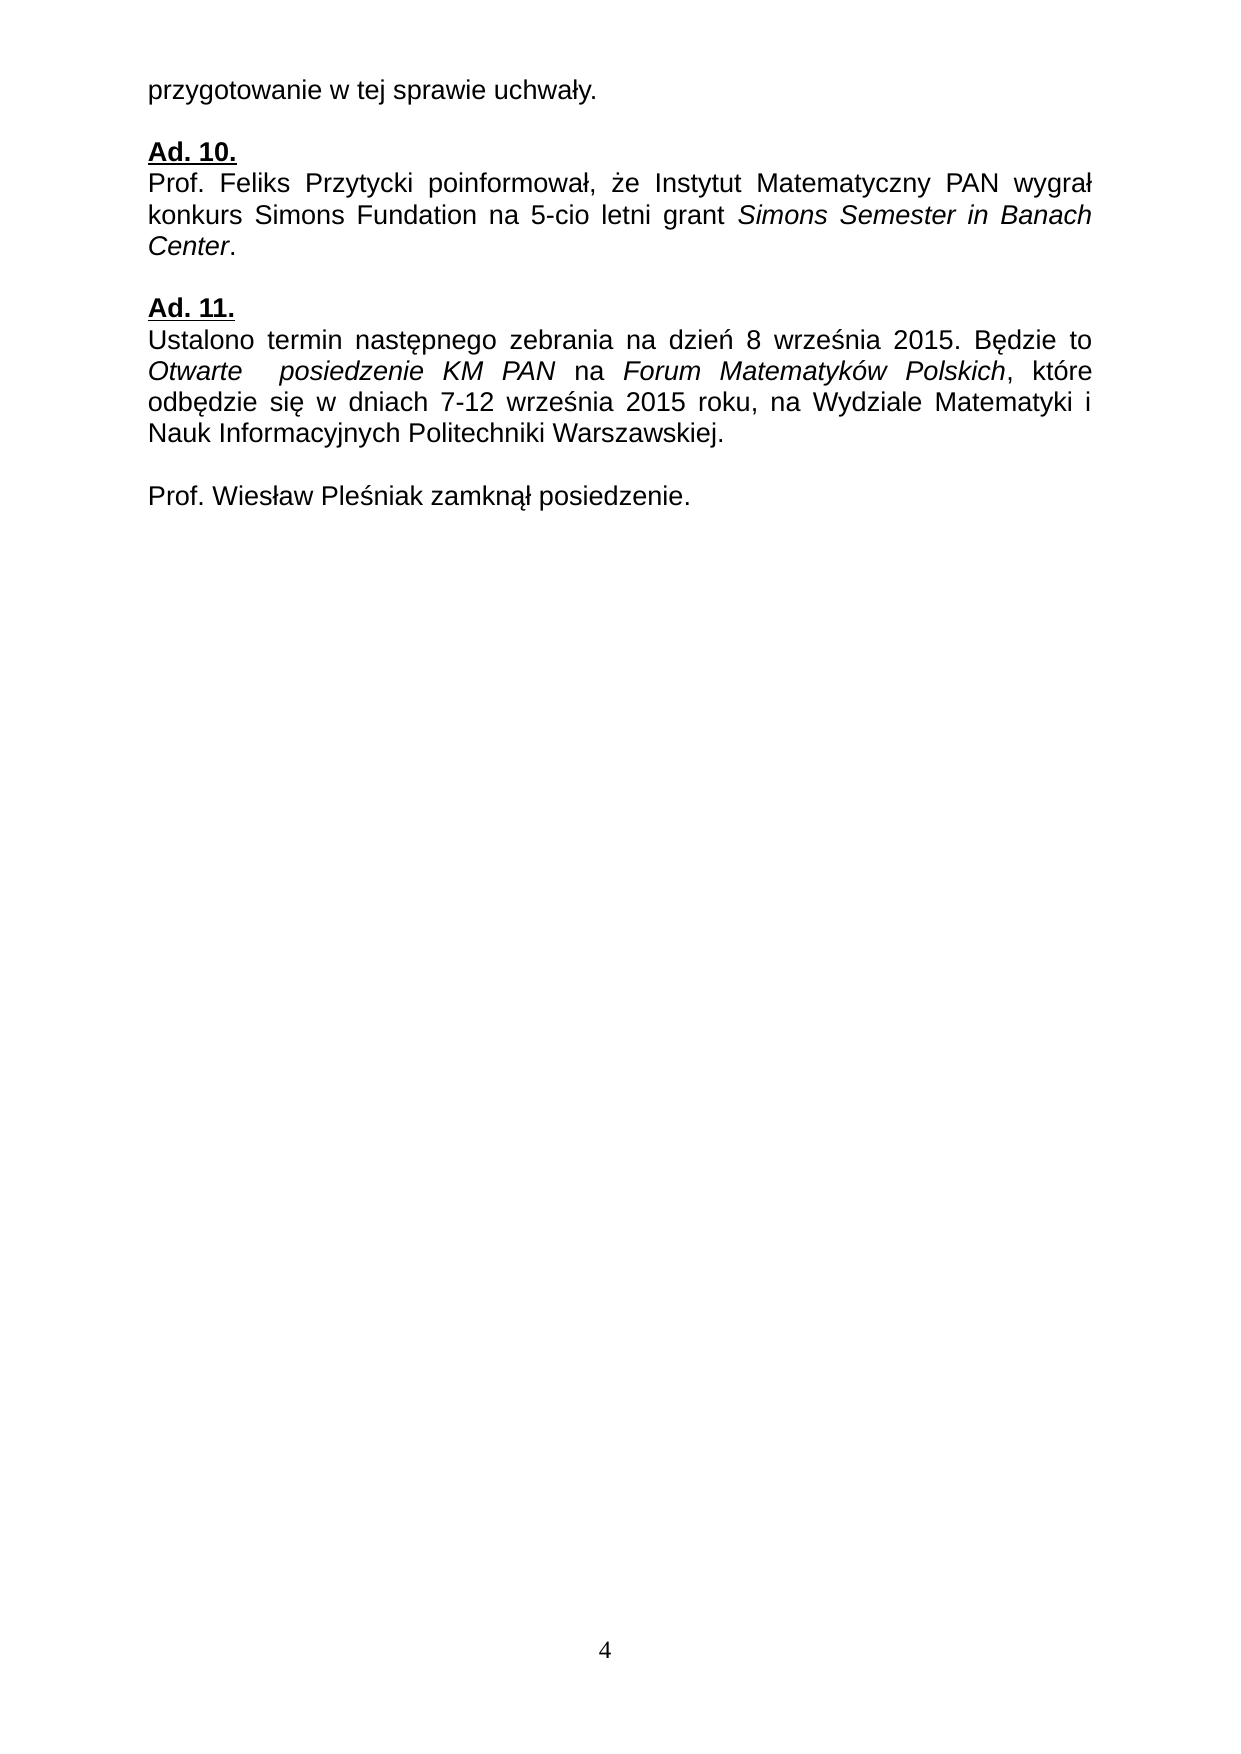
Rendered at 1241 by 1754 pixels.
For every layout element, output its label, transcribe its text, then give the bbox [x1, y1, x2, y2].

text Ustalono termin następnego zebrania na dzień 8 września 2015. Będzie to Otwarte posiedzenie KM PAN na Forum Matematyków Polskich, które odbędzie się w dniach 7-12 września 2015 roku, na Wydziale Matematyki i Nauk Informacyjnych Politechniki Warszawskiej. [148, 324, 1093, 449]
text przygotowanie w tej sprawie uchwały. [148, 74, 1093, 105]
text Ad. 11. [148, 292, 1093, 324]
text Ad. 10. [148, 136, 1093, 167]
text Prof. Feliks Przytycki poinformował, że Instytut Matematyczny PAN wygrał konkurs Simons Fundation na 5-cio letni grant Simons Semester in Banach Center. [148, 167, 1093, 261]
text Prof. Wiesław Pleśniak zamknął posiedzenie. [148, 480, 1093, 511]
